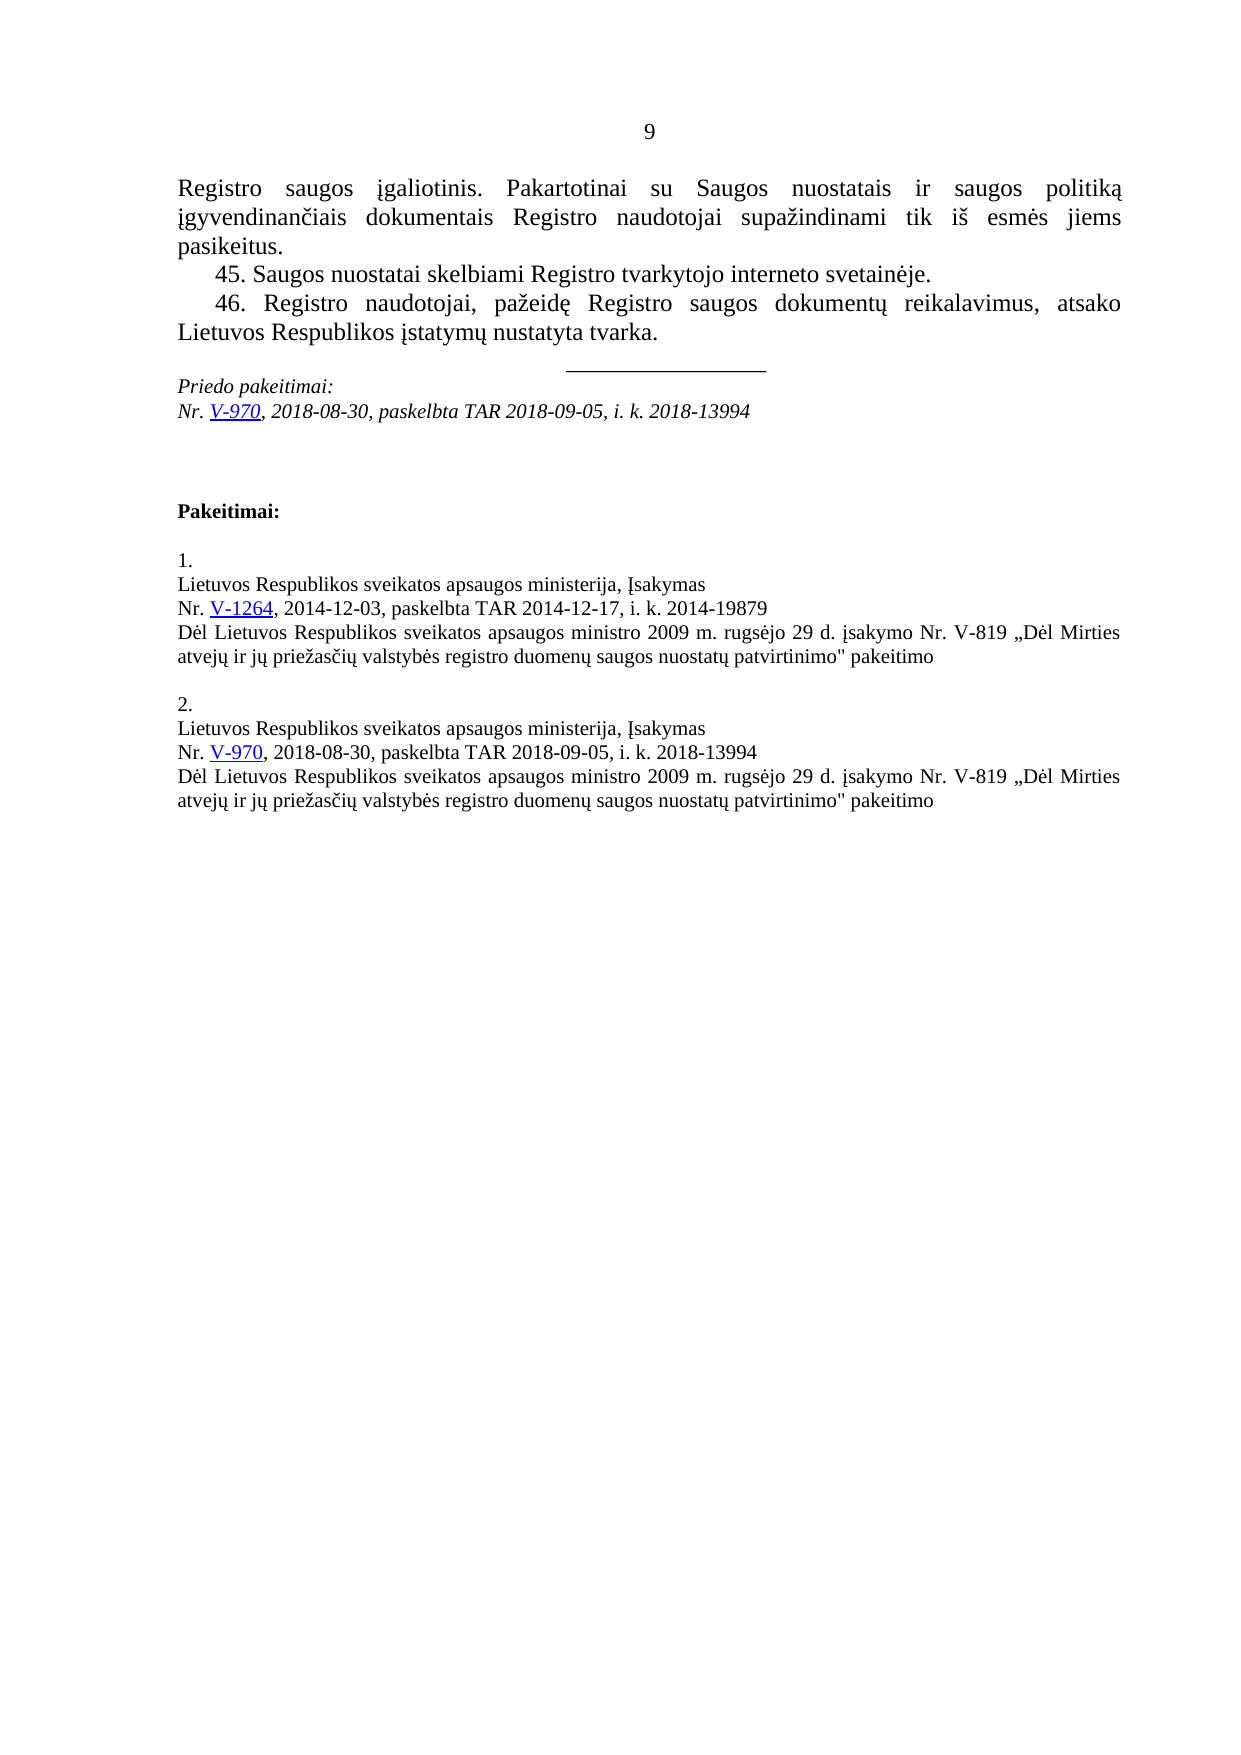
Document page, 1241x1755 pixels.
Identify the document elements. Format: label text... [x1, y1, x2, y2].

text Registro saugos įgaliotinis. Pakartotinai su Saugos nuostatais ir saugos politiką įgyvendinančiais dokumentais Registro naudotojai supažindinami tik iš esmės jiems pasikeitus. [177, 173, 1122, 259]
text 2. [177, 692, 1122, 716]
text Pakeitimai: [177, 499, 1122, 523]
text Priedo pakeitimai: [177, 374, 1122, 398]
text 45. Saugos nuostatai skelbiami Registro tvarkytojo interneto svetainėje. [177, 259, 1122, 288]
text 1. [177, 548, 1122, 572]
text Nr. V-970, 2018-08-30, paskelbta TAR 2018-09-05, i. k. 2018-13994 [177, 398, 1122, 423]
text 46. Registro naudotojai, pažeidę Registro saugos dokumentų reikalavimus, atsako Lietuvos Respublikos įstatymų nustatyta tvarka. [177, 288, 1122, 346]
text Lietuvos Respublikos sveikatos apsaugos ministerija, Įsakymas [177, 572, 1122, 596]
text Dėl Lietuvos Respublikos sveikatos apsaugos ministro 2009 m. rugsėjo 29 d. įsakymo Nr. V-819 „Dėl Mirties atvejų ir jų priežasčių valstybės registro duomenų saugos nuostatų patvirtinimo" pakeitimo [177, 620, 1122, 668]
text Dėl Lietuvos Respublikos sveikatos apsaugos ministro 2009 m. rugsėjo 29 d. įsakymo Nr. V-819 „Dėl Mirties atvejų ir jų priežasčių valstybės registro duomenų saugos nuostatų patvirtinimo" pakeitimo [177, 764, 1122, 812]
text Nr. V-1264, 2014-12-03, paskelbta TAR 2014-12-17, i. k. 2014-19879 [177, 596, 1122, 620]
text Lietuvos Respublikos sveikatos apsaugos ministerija, Įsakymas [177, 716, 1122, 740]
text ________________ [177, 346, 1122, 374]
text Nr. V-970, 2018-08-30, paskelbta TAR 2018-09-05, i. k. 2018-13994 [177, 740, 1122, 764]
